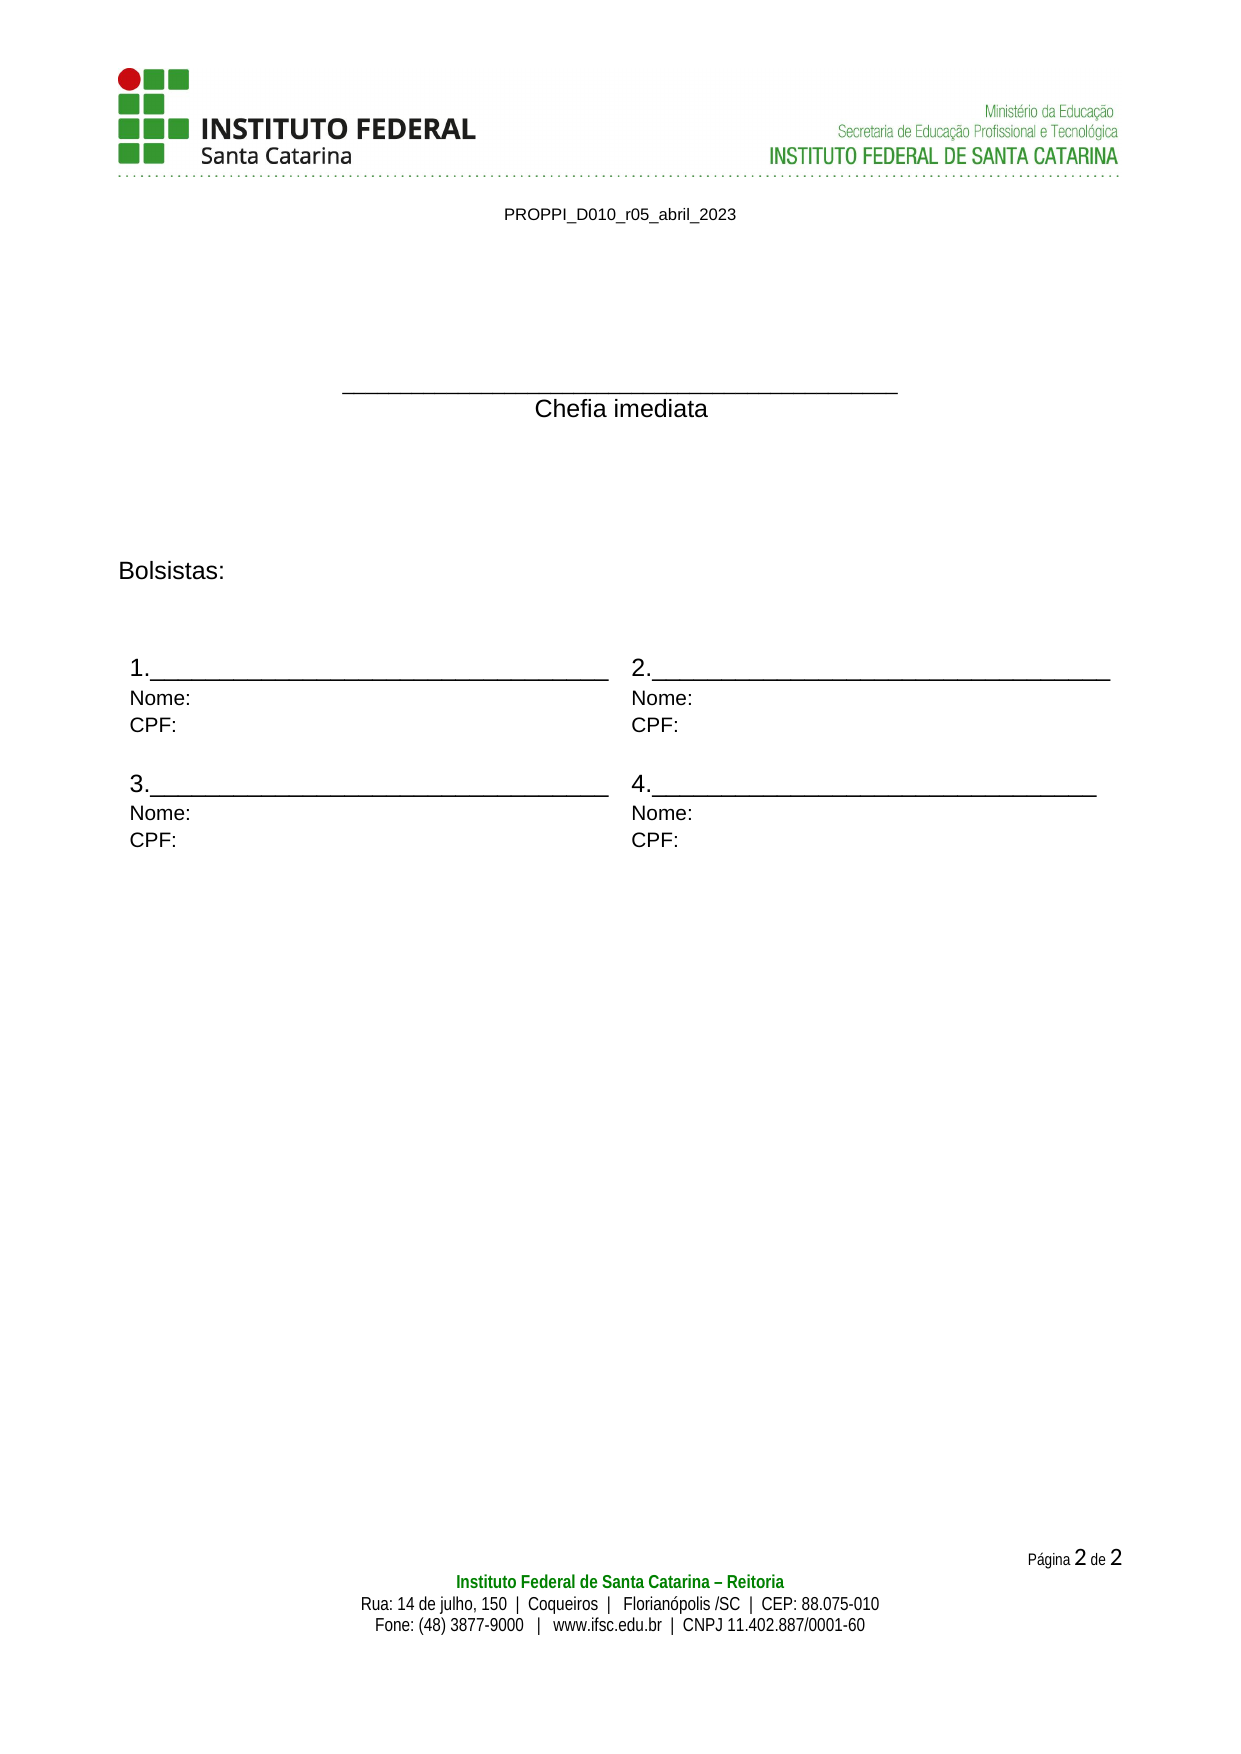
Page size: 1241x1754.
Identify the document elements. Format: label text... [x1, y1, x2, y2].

text Bolsistas: [118, 556, 1124, 585]
picture [118, 68, 1123, 177]
table_header 1._________________________________ Nome: CPF: [118, 621, 620, 736]
table_cell 3._________________________________ Nome: CPF: [118, 736, 620, 852]
text ________________________________________________ [118, 374, 1122, 394]
text Chefia imediata [118, 394, 1124, 423]
table_cell 4.________________________________ Nome: CPF: [620, 736, 1122, 852]
table_header 2._________________________________ Nome: CPF: [620, 621, 1122, 736]
